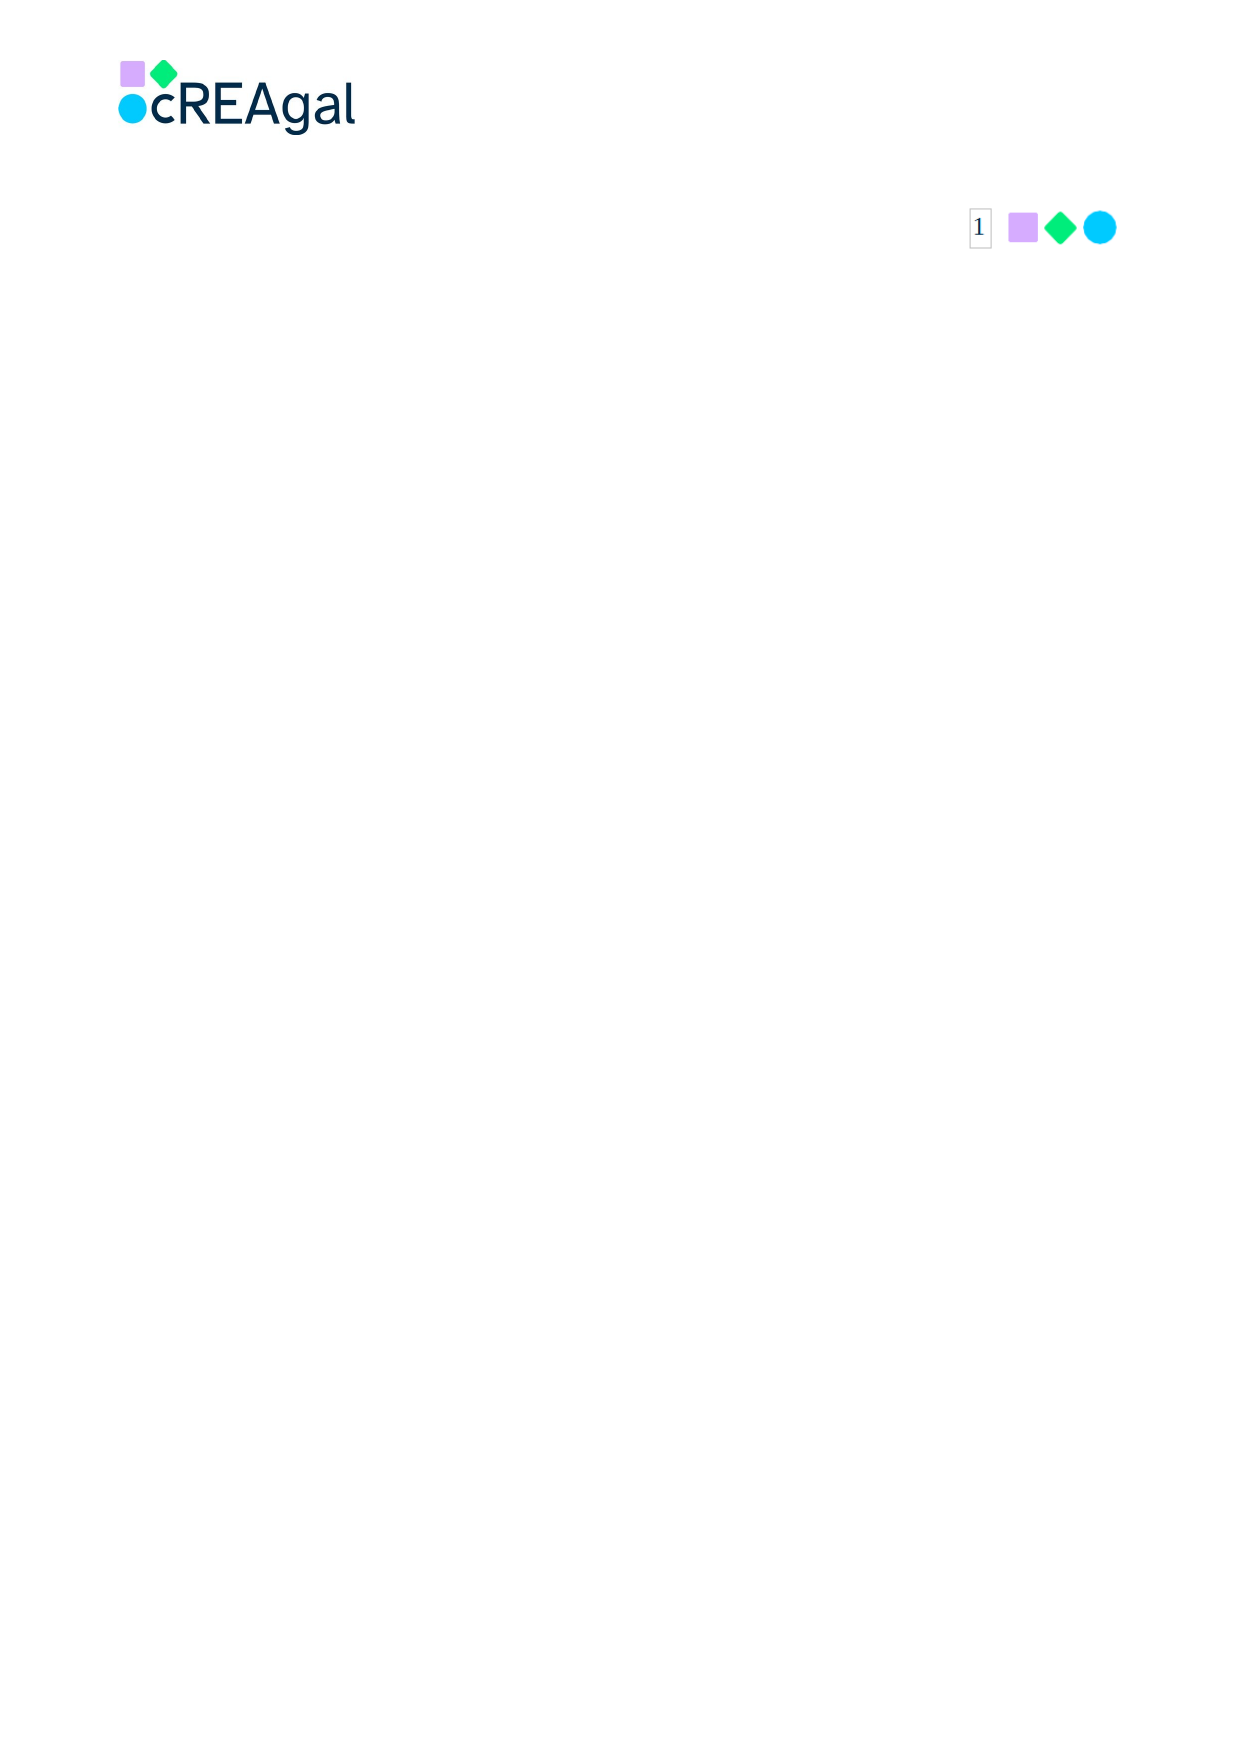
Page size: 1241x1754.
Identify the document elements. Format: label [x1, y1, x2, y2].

picture [957, 200, 1122, 257]
picture [118, 60, 355, 135]
